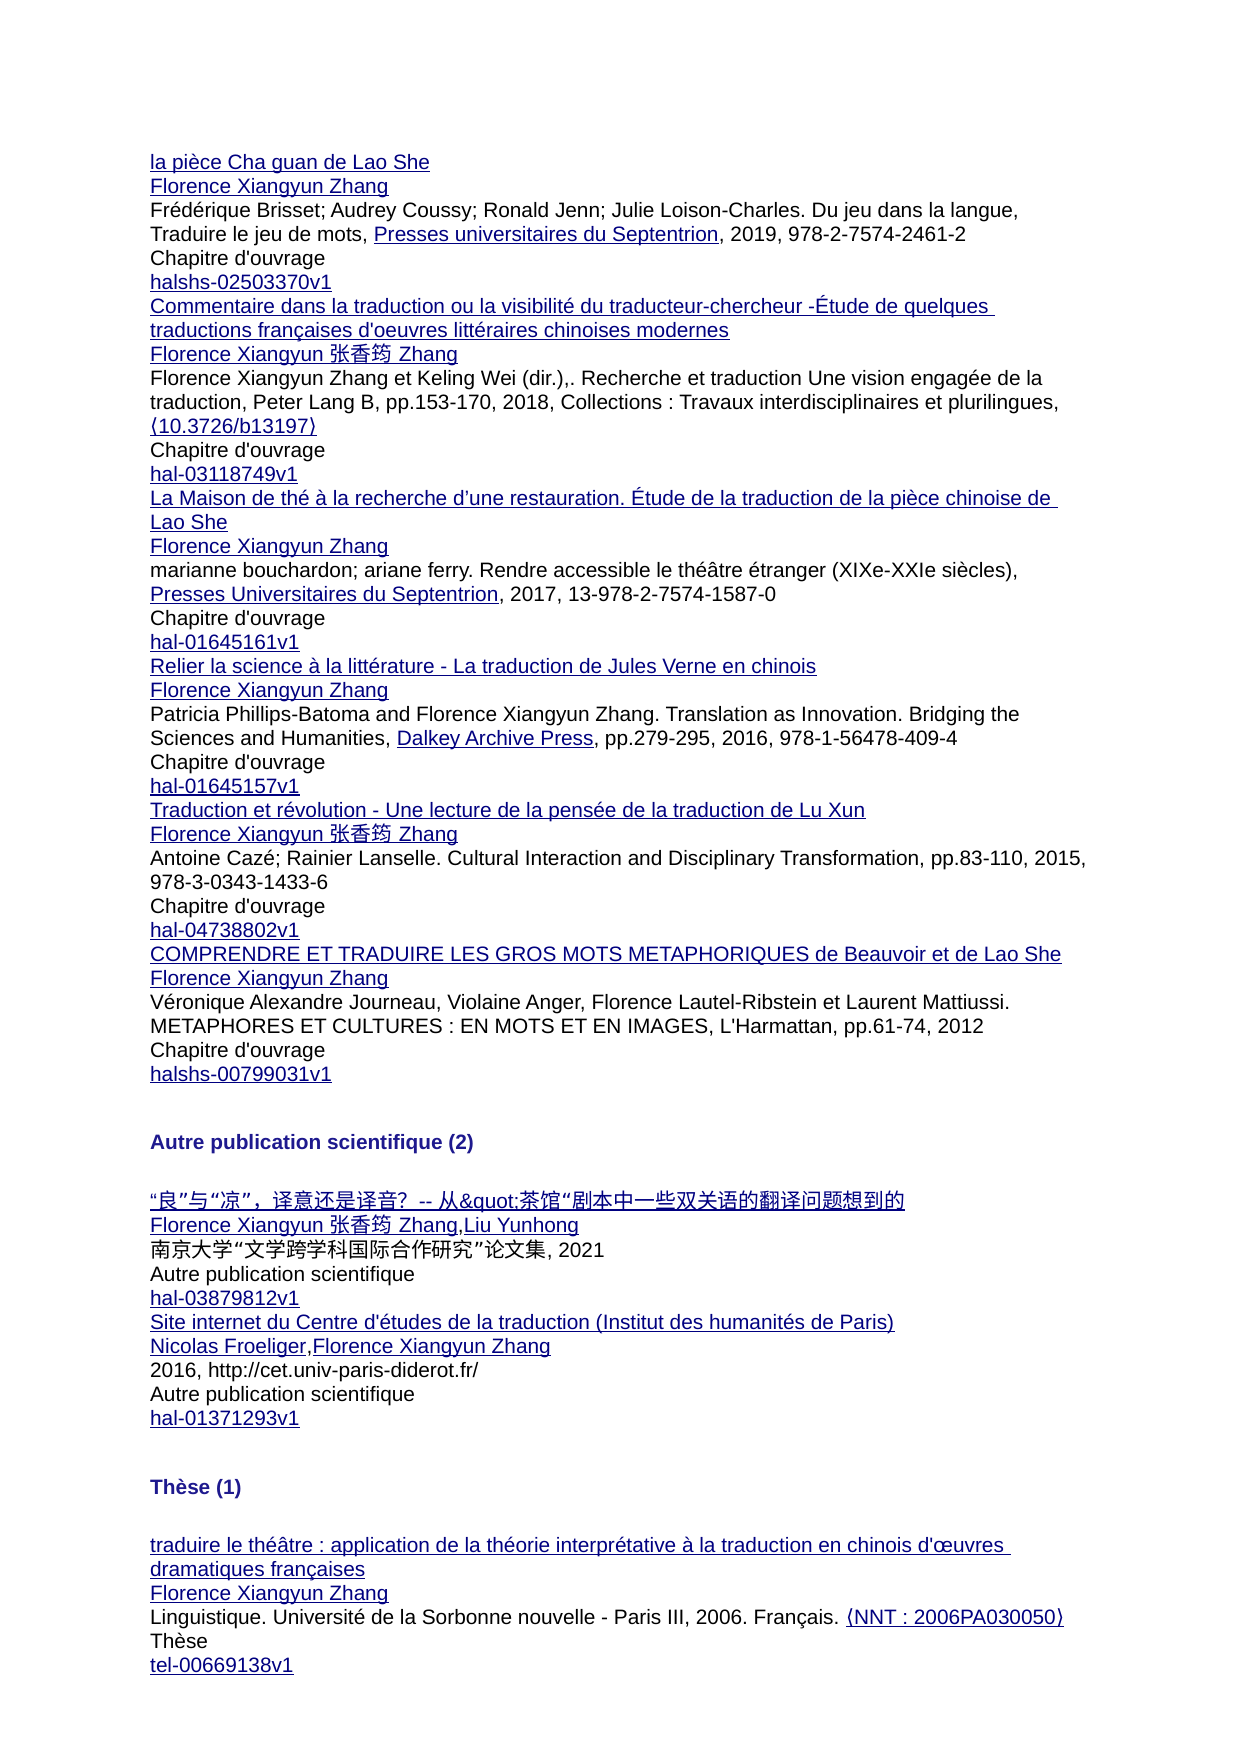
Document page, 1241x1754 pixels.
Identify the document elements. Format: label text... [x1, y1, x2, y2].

subtitle Autre publication scientifique (2) [150, 1130, 1090, 1154]
table_cell Traduction et révolution - Une lecture de la pensée de la traduction de Lu Xun Florence Xiangyun 张香筠 Zhang Antoine Cazé; Rainier Lanselle. Cultural Interaction and Disciplinary Transformation, pp.83-110, 2015, 978-3-0343-1433-6 Chapitre d'ouvrage hal-04738802v1 [150, 798, 1090, 942]
subtitle Thèse (1) [150, 1474, 1090, 1498]
table_cell Commentaire dans la traduction ou la visibilité du traducteur-chercheur -Étude de quelques traductions françaises d'oeuvres littéraires chinoises modernes Florence Xiangyun 张香筠 Zhang Florence Xiangyun Zhang et Keling Wei (dir.),. Recherche et traduction Une vision engagée de la traduction, Peter Lang B, pp.153-170, 2018, Collections : Travaux interdisciplinaires et plurilingues, ⟨10.3726/b13197⟩ Chapitre d'ouvrage hal-03118749v1 [150, 294, 1090, 486]
table_cell COMPRENDRE ET TRADUIRE LES GROS MOTS METAPHORIQUES de Beauvoir et de Lao She Florence Xiangyun Zhang Véronique Alexandre Journeau, Violaine Anger, Florence Lautel-Ribstein et Laurent Mattiussi. METAPHORES ET CULTURES : EN MOTS ET EN IMAGES, L'Harmattan, pp.61-74, 2012 Chapitre d'ouvrage halshs-00799031v1 [150, 942, 1090, 1085]
table_cell la pièce Cha guan de Lao She Florence Xiangyun Zhang Frédérique Brisset; Audrey Coussy; Ronald Jenn; Julie Loison-Charles. Du jeu dans la langue, Traduire le jeu de mots, Presses universitaires du Septentrion, 2019, 978-2-7574-2461-2 Chapitre d'ouvrage halshs-02503370v1 [150, 150, 1090, 294]
table_header “良”与“凉”，译意还是译音？-- 从&quot;茶馆“剧本中一些双关语的翻译问题想到的 Florence Xiangyun 张香筠 Zhang,Liu Yunhong 南京大学“文学跨学科国际合作研究”论文集, 2021 Autre publication scientifique hal-03879812v1 [150, 1189, 1090, 1310]
table_cell La Maison de thé à la recherche d’une restauration. Étude de la traduction de la pièce chinoise de Lao She Florence Xiangyun Zhang marianne bouchardon; ariane ferry. Rendre accessible le théâtre étranger (XIXe-XXIe siècles), Presses Universitaires du Septentrion, 2017, 13-978-2-7574-1587-0 Chapitre d'ouvrage hal-01645161v1 [150, 486, 1090, 654]
table_cell Site internet du Centre d'études de la traduction (Institut des humanités de Paris) Nicolas Froeliger,Florence Xiangyun Zhang 2016, http://cet.univ-paris-diderot.fr/ Autre publication scientifique hal-01371293v1 [150, 1310, 1090, 1430]
table_cell Relier la science à la littérature - La traduction de Jules Verne en chinois Florence Xiangyun Zhang Patricia Phillips-Batoma and Florence Xiangyun Zhang. Translation as Innovation. Bridging the Sciences and Humanities, Dalkey Archive Press, pp.279-295, 2016, 978-1-56478-409-4 Chapitre d'ouvrage hal-01645157v1 [150, 654, 1090, 797]
table_header traduire le théâtre : application de la théorie interprétative à la traduction en chinois d'œuvres dramatiques françaises Florence Xiangyun Zhang Linguistique. Université de la Sorbonne nouvelle - Paris III, 2006. Français. ⟨NNT : 2006PA030050⟩ Thèse tel-00669138v1 [150, 1533, 1090, 1677]
